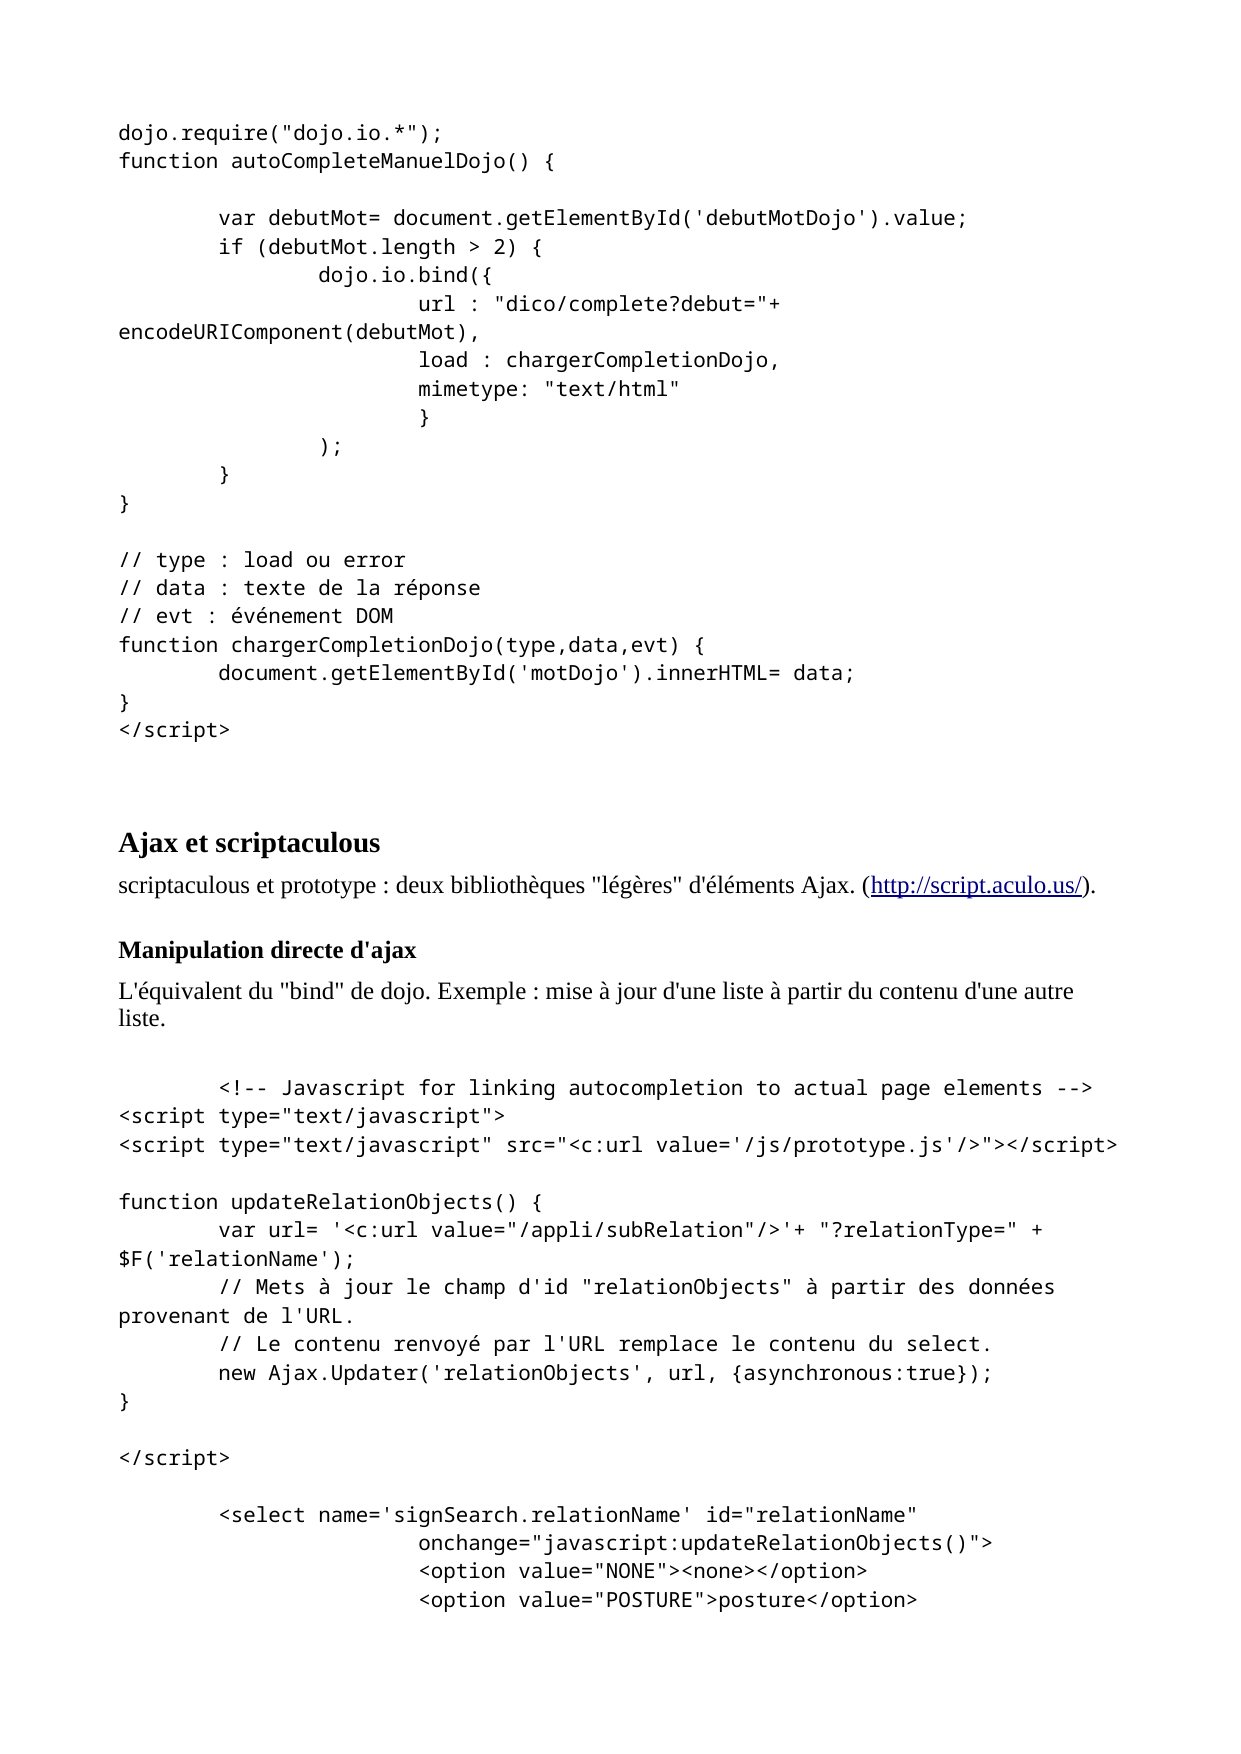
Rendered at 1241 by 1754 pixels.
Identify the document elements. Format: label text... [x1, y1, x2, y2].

text load : chargerCompletionDojo, [118, 346, 1122, 374]
text <option value="POSTURE">posture</option> [118, 1585, 1122, 1613]
text // type : load ou error [118, 545, 1122, 573]
text dojo.io.bind({ [118, 260, 1122, 289]
text mimetype: "text/html" [118, 374, 1122, 402]
text <!-- Javascript for linking autocompletion to actual page elements --> [118, 1073, 1122, 1102]
text <script type="text/javascript"> [118, 1102, 1122, 1130]
text // data : texte de la réponse [118, 573, 1122, 602]
text // Le contenu renvoyé par l'URL remplace le contenu du select. [118, 1329, 1122, 1358]
text } [118, 488, 1122, 516]
text function chargerCompletionDojo(type,data,evt) { [118, 630, 1122, 658]
text function autoCompleteManuelDojo() { [118, 147, 1122, 175]
text <select name='signSearch.relationName' id="relationName" [118, 1500, 1122, 1528]
text if (debutMot.length > 2) { [118, 232, 1122, 260]
text L'équivalent du "bind" de dojo. Exemple : mise à jour d'une liste à partir du contenu d'une autre liste. [118, 977, 1122, 1032]
text ); [118, 431, 1122, 459]
text function updateRelationObjects() { [118, 1187, 1122, 1215]
text onchange="javascript:updateRelationObjects()"> [118, 1528, 1122, 1557]
text } [118, 1386, 1122, 1414]
text // Mets à jour le champ d'id "relationObjects" à partir des données provenant de l'URL. [118, 1272, 1122, 1329]
text var url= '<c:url value="/appli/subRelation"/>'+ "?relationType=" +$F('relationName'); [118, 1215, 1122, 1272]
text } [118, 687, 1122, 715]
text </script> [118, 1443, 1122, 1471]
subtitle Manipulation directe d'ajax [118, 937, 1122, 964]
text new Ajax.Updater('relationObjects', url, {asynchronous:true}); [118, 1358, 1122, 1386]
text dojo.require("dojo.io.*"); [118, 118, 1122, 147]
text // evt : événement DOM [118, 602, 1122, 630]
text scriptaculous et prototype : deux bibliothèques "légères" d'éléments Ajax. (http://script.aculo.us/). [118, 871, 1122, 899]
text var debutMot= document.getElementById('debutMotDojo').value; [118, 203, 1122, 232]
text </script> [118, 715, 1122, 744]
subtitle Ajax et scriptaculous [118, 827, 1122, 859]
text } [118, 459, 1122, 488]
text } [118, 402, 1122, 431]
text document.getElementById('motDojo').innerHTML= data; [118, 658, 1122, 687]
text <option value="NONE"><none></option> [118, 1557, 1122, 1585]
text <script type="text/javascript" src="<c:url value='/js/prototype.js'/>"></script> [118, 1130, 1122, 1158]
text url : "dico/complete?debut="+ encodeURIComponent(debutMot), [118, 289, 1122, 346]
